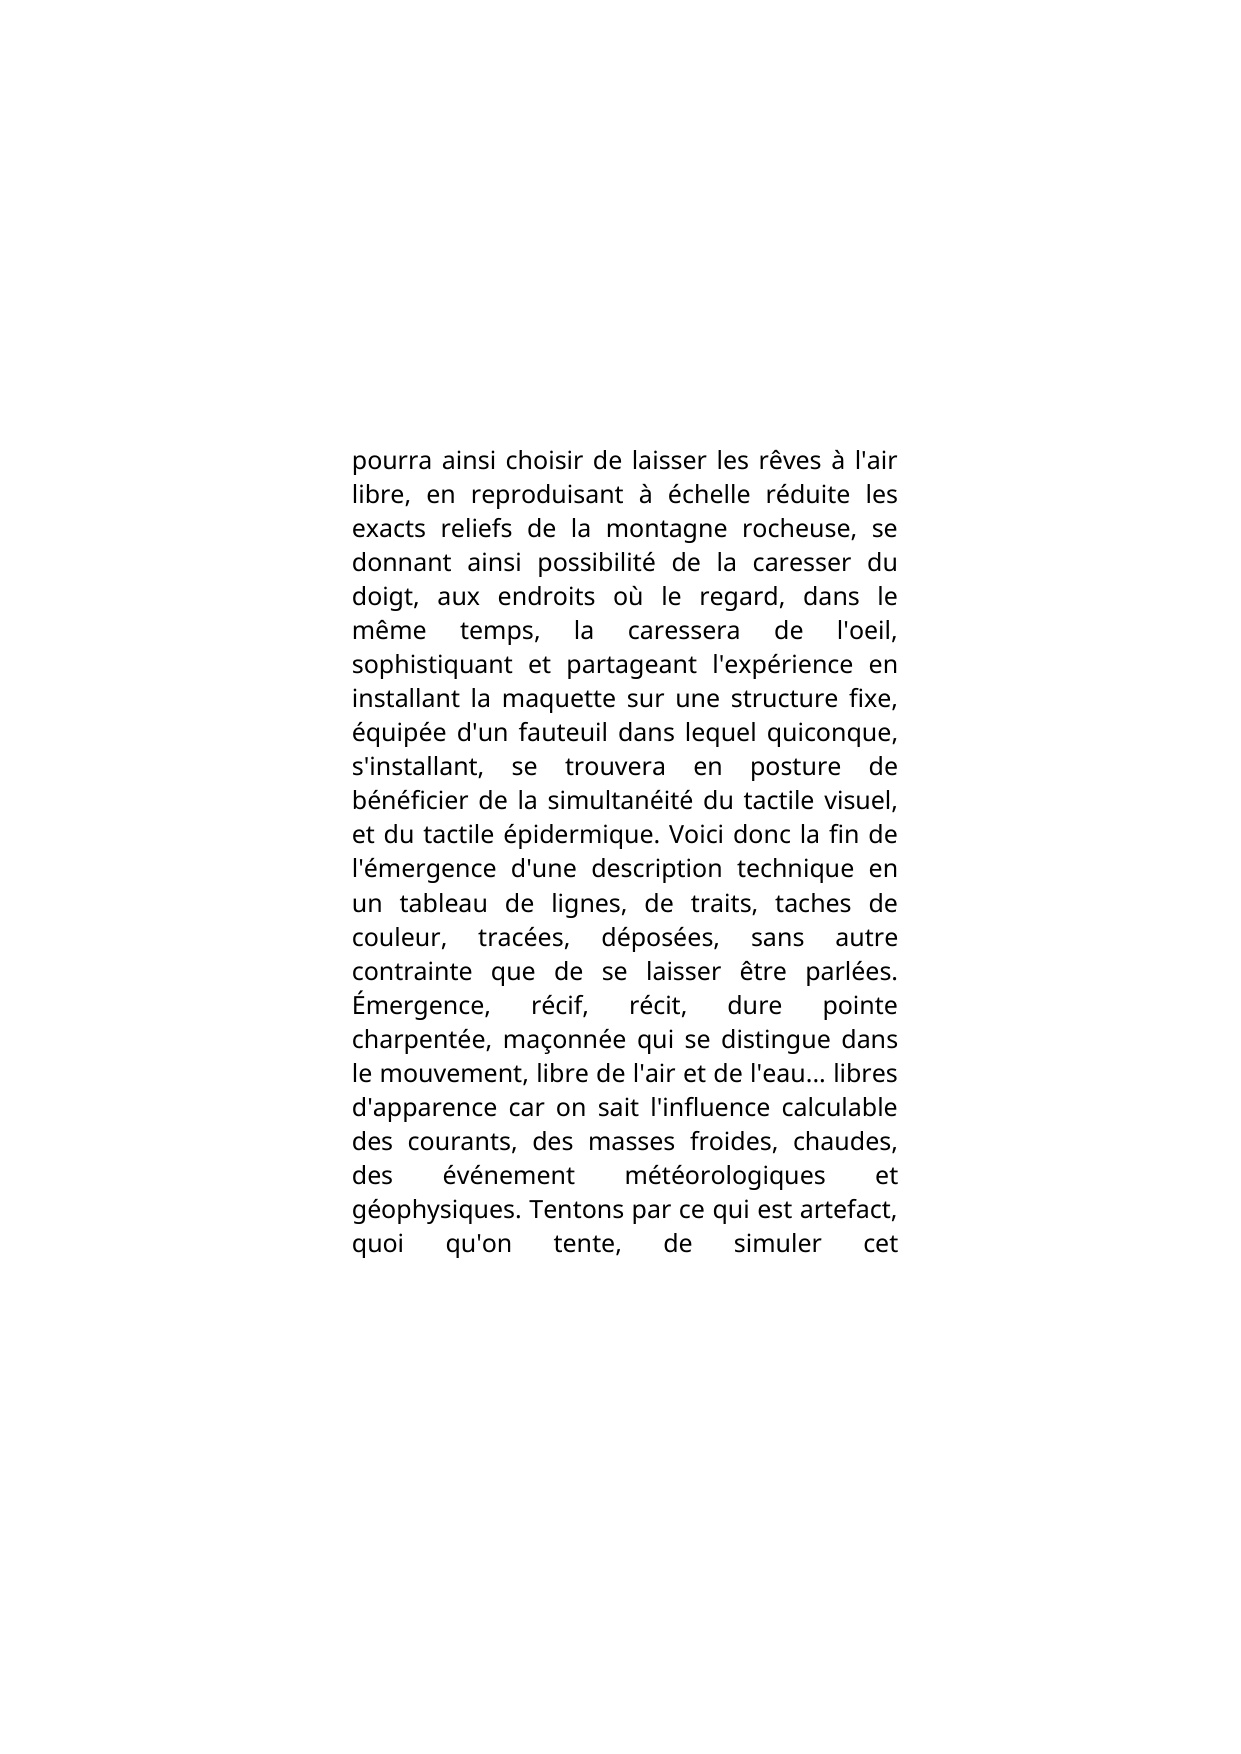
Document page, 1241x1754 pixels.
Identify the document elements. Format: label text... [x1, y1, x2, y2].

text pourra ainsi choisir de laisser les rêves à l'air libre, en reproduisant à échelle réduite les exacts reliefs de la montagne rocheuse, se donnant ainsi possibilité de la caresser du doigt, aux endroits où le regard, dans le même temps, la caressera de l'oeil, sophistiquant et partageant l'expérience en installant la maquette sur une structure fixe, équipée d'un fauteuil dans lequel quiconque, s'installant, se trouvera en posture de bénéficier de la simultanéité du tactile visuel, et du tactile épidermique. Voici donc la fin de l'émergence d'une description technique en un tableau de lignes, de traits, taches de couleur, tracées, déposées, sans autre contrainte que de se laisser être parlées. Émergence, récif, récit, dure pointe charpentée, maçonnée qui se distingue dans le mouvement, libre de l'air et de l'eau... libres d'apparence car on sait l'influence calculable des courants, des masses froides, chaudes, des événement météorologiques et géophysiques. Tentons par ce qui est artefact, quoi qu'on tente, de simuler cet [352, 442, 898, 1260]
